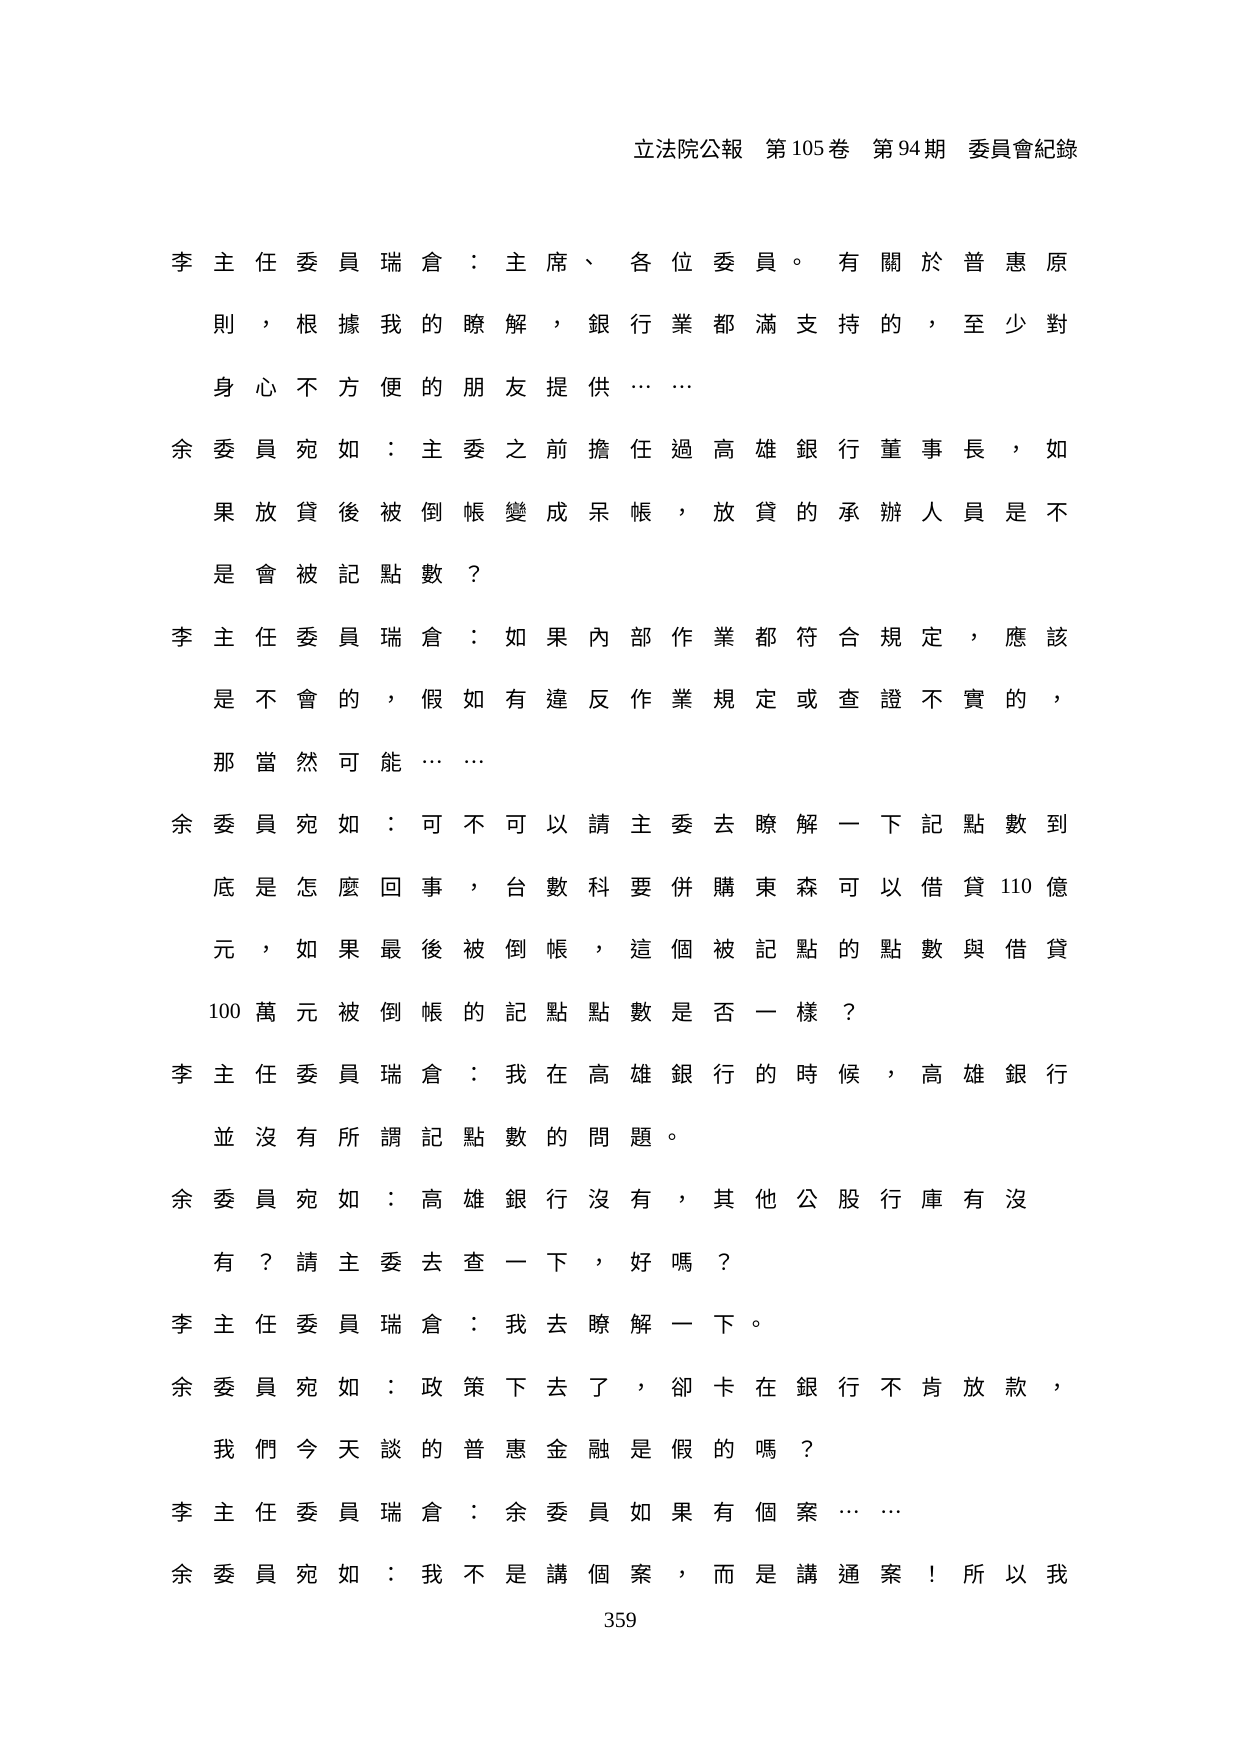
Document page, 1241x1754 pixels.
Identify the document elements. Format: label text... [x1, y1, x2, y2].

text 李主任委員瑞倉：我去瞭解一下。 [162, 1281, 1078, 1344]
text 余委員宛如：高雄銀行沒有，其他公股行庫有沒有？請主委去查一下，好嗎？ [162, 1156, 1078, 1281]
text 李主任委員瑞倉：我在高雄銀行的時候，高雄銀行並沒有所謂記點數的問題。 [162, 1031, 1078, 1156]
text 李主任委員瑞倉：如果內部作業都符合規定，應該是不會的，假如有違反作業規定或查證不實的，那當然可能…… [162, 594, 1078, 781]
text 余委員宛如：我不是講個案，而是講通案！所以我 [162, 1531, 1078, 1594]
text 余委員宛如：主委之前擔任過高雄銀行董事長，如果放貸後被倒帳變成呆帳，放貸的承辦人員是不是會被記點數？ [162, 406, 1078, 594]
text 李主任委員瑞倉：主席、各位委員。有關於普惠原則，根據我的瞭解，銀行業都滿支持的，至少對身心不方便的朋友提供…… [162, 219, 1078, 406]
text 余委員宛如：政策下去了，卻卡在銀行不肯放款，我們今天談的普惠金融是假的嗎？ [162, 1344, 1078, 1469]
text 李主任委員瑞倉：余委員如果有個案…… [162, 1469, 1078, 1531]
text 余委員宛如：可不可以請主委去瞭解一下記點數到底是怎麼回事，台數科要併購東森可以借貸110億元，如果最後被倒帳，這個被記點的點數與借貸100萬元被倒帳的記點點數是否一樣？ [162, 781, 1078, 1031]
